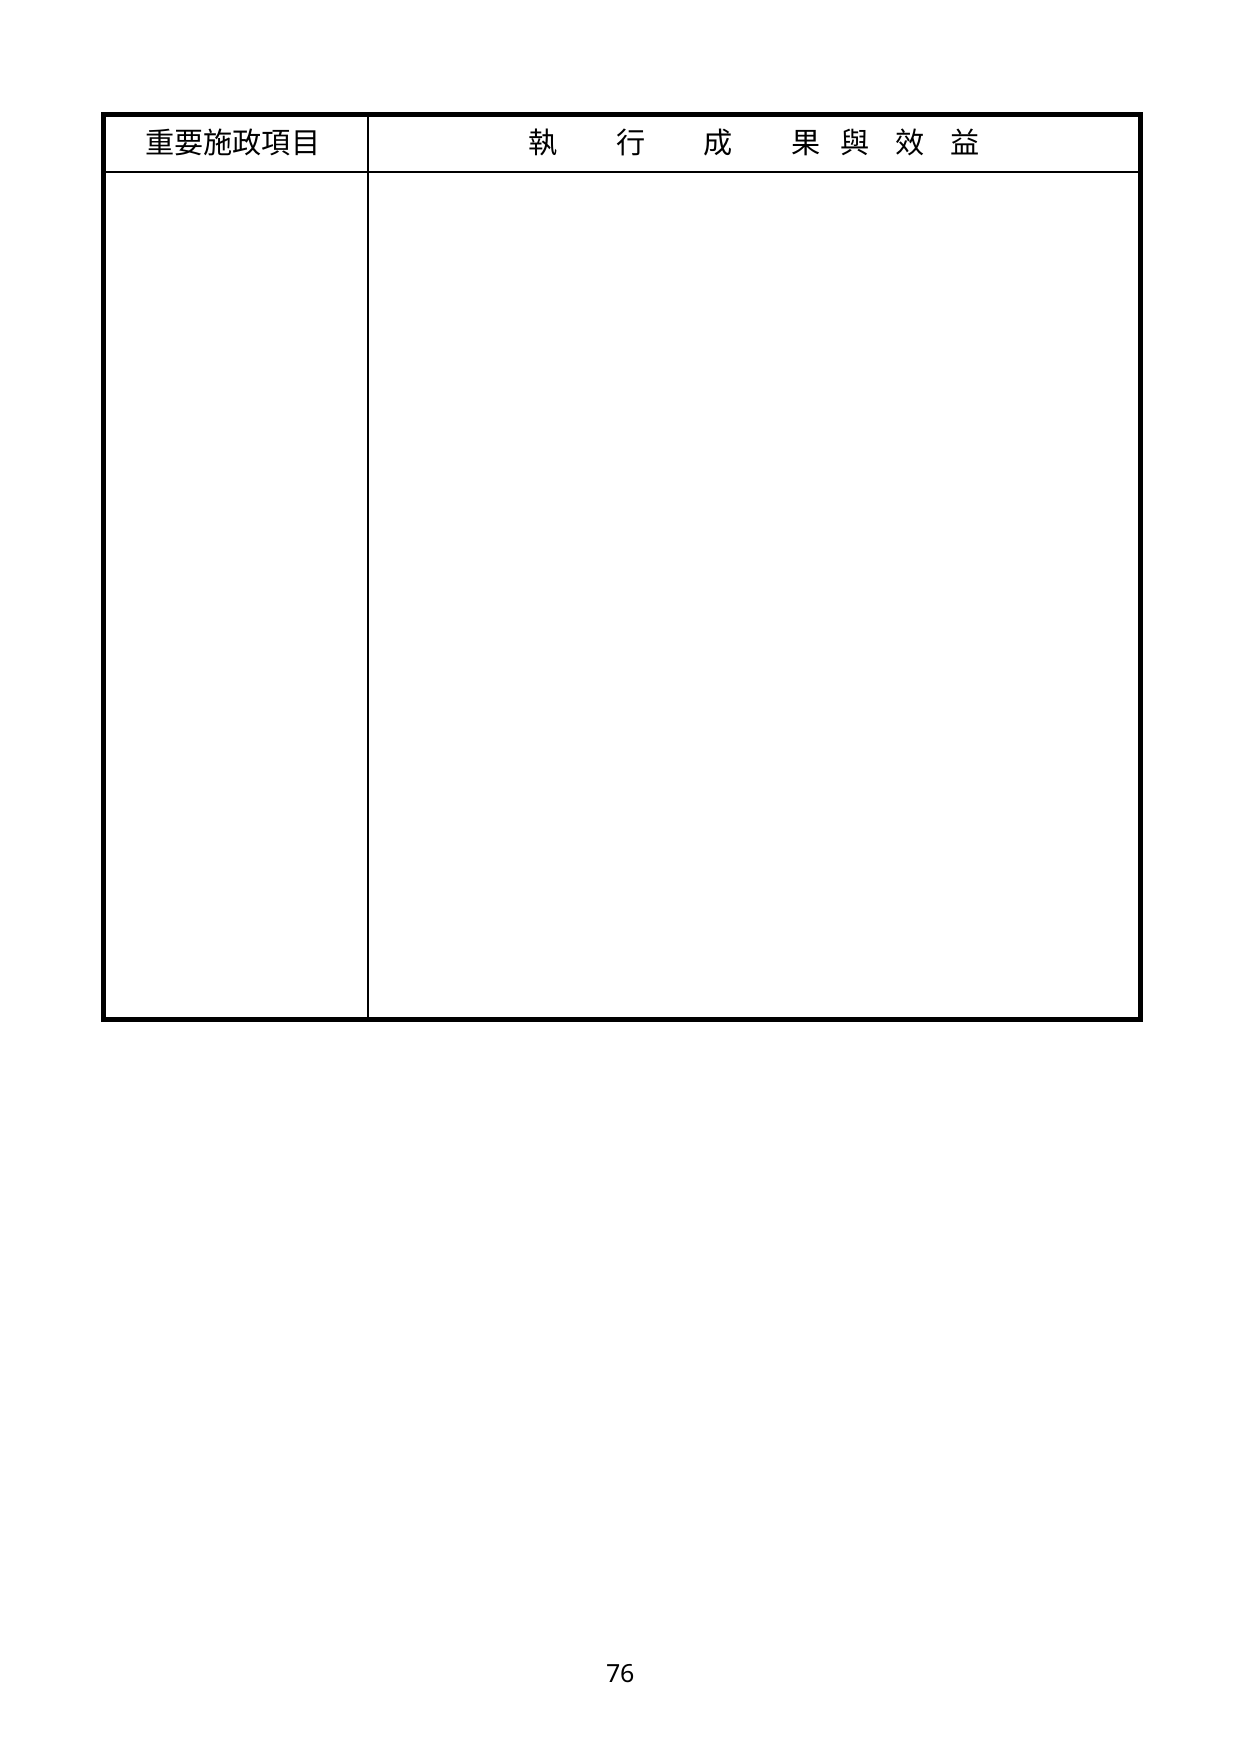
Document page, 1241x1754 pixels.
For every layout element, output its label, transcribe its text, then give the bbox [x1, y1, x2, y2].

table_cell [106, 173, 367, 1017]
table_header 重要施政項目 [106, 117, 367, 171]
table_header 執 行 成 果 與 效 益 [369, 117, 1138, 171]
table_cell 擬訂高雄市藝文活動活化方案，訂定「高雄市特定文化設施運用及文化活動合作執行要點」，由文化局與財團法人高雄市文化基金會合作辦理文化藝術活動，透過公設財團法人多元觸角與創會功能，一方面節省公帑，一方面以最少經費，策辦更多大型優質活動。 1.原為兩樂團募款設立之財團法人高雄市交響樂團文化藝術教育基金會及高雄市國樂團文化藝術基金會業於98年4月22日轉型合併為財團法人高雄市愛樂文化藝術基金會，並附設兩樂團,該基金會於98年8月18日已召開第四屆董事第一次董事會會議,順利推選董事長。 2.高雄市交響樂團及國樂團98年度接受本局補助款,辦理表演活動及場次如下： (1)高雄市交響樂團:專題及定期音樂會22場、校園及社區推廣音 樂會17場、專案型音樂會19場、其他5場,合計63場,觀眾人數計176,262人。 (2)高雄市國樂團: :專題及定期音樂會50場、校園及社區推廣音樂會28場、專案型音樂會8場、其他3場,合計87場,觀眾人數計86,993人。 98年度本局所屬志工運用單位招募文化志願服務人員共計240人,協助推動展覽館、演藝廳及圖書館等場館服務工作，前項服務工作包括展場導覽、布卸展、閱讀資詢及廳堂服務等，各場館所需文化服務人才，將由各運用單位不定期施以專業訓練，為前來參觀民眾提供服務。 1.文化高雄月刊至98年12月底，通路點由278點已增加為833點，通路點遍及本市各文化館所、交通運輸、飯店餐飲咖啡店、書店等，並擴增外縣市重要景點，有助行銷本市各場館藝文活動。 2.《葉石濤全集》編印出版： 國寶級作家葉石濤畢生的寫作心血結晶在98年12月完成全集出版發表，全集資料篇幅龐大，共有23冊，包括小說卷5冊、隨筆卷7冊、評論卷7冊、資料卷1冊以及續編翻譯卷資料卷3冊，總計近700萬字。 1.文謅謅音樂會 98年12月6日於高雄市中央公園文學館湖中島及環湖綠地舉行露天文學演唱會，這是臺灣第一場湖上搭台的音樂盛會，也是第一場集結了三張台灣文學音樂專輯，演唱會透過豬頭皮(朱約信)演唱台灣第一張文學音樂專輯楊逵〈鵝媽媽出嫁〉、鬥鬧熱走唱隊創演彰化「台灣新文學之父」賴和文學概念音樂專輯，林生祥演唱即將出版的〈鍾理和紀念專輯〉，意義非凡。 2.Takau打狗文學獎 2009打狗文學獎，徵選文類為新詩、散文、短篇小說及電影劇本四類，共418件參選，得獎作品20件，98年12月出版《海港地圖－2009Takau打狗文學獎得獎作品集》1500本，並於《聯合文學》98年11月號及《中國時報》人間副刊刊登部份得獎作品。 3.公車詩文燈箱 以「詩在街角」概念讓市民可隨時在街道遇見文學，邀請高雄在地詩人及文學獎作家等55 位提寫2-3行文句，由塗鴉藝術家傑生繪製插圖，詩情畫意的畫面分別設置於130座新設公車直立式站牌，讓文學長年駐足街頭並藉由燈箱美化市容，妝點城市面貌。 4.石鼓詩 文化中心藝術大道開放以來，便以文學結合視覺創造園區焦點，「石鼓．詩」燈箱共邀36位高雄在地詩人及文學獎作者共同抒寫，不同主題徵詩製作燈座，美化妝點園區，石鼓文學氣候儼已成形。 5.高雄文學創作獎助計畫 自98年8月至99年7月以「水與綠」為主題辦理「2009文學創作人才獎助計畫」，公開徵選文學創作計畫，入選十位分別為新詩類、散文類、小說類、報導文學類，每位可獲補助獎金10-12萬元。 6.高雄首座蓮池潭文學步道 98年5月31日辦理高雄首座蓮池潭文學步道落成啟用。本案係向15位高雄當代文學家徵稿，並邀台灣文學國寶鐘肇政先生題詞及以書法體書寫詩詞，整體呈現文學與環境之詩意美感，蓮池潭步道也成為高雄文學新地標。 7.葉石濤紀念銅像 本案係以公共藝術改置方式進行，98年12月6日落成揭幕，紀念一代文學大師，讓葉老不朽精神長存台灣人心中。 8.「葉石濤文學」學術研討會： 為紀念葉石濤先生逝世一週年，舉辦紀念演講、論文發表及座談，以具體行動追思文學大師。邀請國內、外之台灣文學學者專家參與發表、評論等。 1.音樂館 98年度表演場地設施演奏廳及戶外廣場活動場次及觀眾人數統計如下 (1)演奏廳:活動場次計154場、觀眾人數46,060人。 (2)戶外廣場: 活動場次計84場、觀眾人數51,150人。 1.本計畫於98年10月1日經行政院核定，基地位於高雄港11至15號碼頭，總工程費50億元，軟體計畫經費4.5億元，預定期程為98-104年。 2.於98年10至12月辦理「活化流行音樂營運空間試辦計畫」，共補助12家民間業者邀請流行音樂表演者至各單位駐唱演出，提供40組團體參與演出。 3.「大港飆雪」： 為配合流行音樂中心興建，營造碼頭藝文休閒氛圍，98年12月至99年4月於高雄港11、12號碼頭，以零預算招標委外方式，結合國外的製雪專家及團隊，耗資上億元共同打造大型民間投資案，藉以提前型塑碼頭音樂及休閒觀光地標形象，並帶動港區人潮匯聚及產業鏈結效益。 1.文化資產審定 召開6次高雄市文化資產審議委員會，決議通過鼓山區高雄港車站「北號誌樓」及其附屬設施包括轉轍器系統及連動關節為歷史建築高雄港車站涵蓋範圍。登錄新興區「逍遙園」為歷史建築，指定旗津區「東沙遺址」為市定遺址。 2.文化資產修復 (1)國定古蹟中都唐榮磚窯廠-紅磚事務所修復工程完工，並移交唐榮公司進行後續管理維護。 (2)辦理國定古蹟左營舊城南門修復工程。 (3)辦理市定古蹟崇聖祠緊急修復工程。 (4)辦理楠梓天后宮修復工程之規劃設計及經費爭取。 1.市定古蹟打狗英國領事館官邸為本市著名文化觀光景點。本局除訂定周延之委外契約、定期召開營運督導會議，並積極督導委外廠商規劃辦理系列靜、動態藝文活動，將古蹟與當代藝術文化結合。以成功行銷打狗英國領事館官邸，參訪人潮不斷，98年累計參訪人次逾390,280人。 2.市定古蹟武德殿，為全台唯一以原始功能再利用之古蹟點，並成為多元文化空間及中日韓文化交流平台，98年陸續舉辦「大家來聽說故事」、「日本花道研習」、「國際城市劍道文化交流大會」、「日本舞蹈研習」、「武德殿祭系列活動」等台日交流藝文活動。文化局並輔導其成功行銷本市文化資產，98年累計蒞館參訪人次逾25,024人次。 1.文化資產調查研究 (1)完成市定古蹟西子灣蔣介石行館調查研究及修復計畫，可作為 日後管理維護及修復工程之依據。 (2)完成市定古蹟旗後天后宮調查研究及修復計畫，可作為日後管 理維護及修復工程之依據。 (3)完成國定古蹟鳳山縣舊城東門段調查研究及修復計畫，依文化 資產保存法規定報請行政院文化建設委員會審議，審查核定後 將據以辦理修復工程之規劃設計及發包工程。 (4)辦理高雄市柴山小溪貝塚調查研究計畫，完成後將做為柴山小 溪貝塚提報本市文化資產審議委員會審議指定遺址或列冊監管之重要依據。 (5)辦理左營眷村空間基礎資料與活化再利用屬性分析研究，完成後不僅將具體紀錄左營眷村變遷歷程，並將研擬左營都市發展及眷村文化保存之適切方案，創造北高雄城市特色。 (6)辦理高雄市眷村女性生命史紀錄計畫，帶領民眾瞭解眷村文化 之價值與保存意義。 2.文史民俗活動推廣 (1)2009年228事件62周年紀念系列活動。活動內容包括辦人權影 展、「二二八歷史教育與傳承」研討會、「中樞紀念儀式暨藝術 特展」開幕點燈、「中樞紀念儀式」以及「228紀念音樂會」。成功喚醒台灣社會人道關懷之心，帶領民眾審思今日重複發生的二二八現象。此次系列活動計有2270人次參加 (2)辦理戰爭與和平紀念公園及主題館之建置。包括辦理啟用典 禮、「讚頌和平‧自主青春」音樂會以及導覽志工培訓課程等活動。而全台唯一主題館的啟用暨展示文物更帶領民眾省思這段發生在台灣高雄卻漸被遺忘的世界歷史事件，館內建置的台灣兵死難者查詢系統，亦是目前全台唯一有關台灣兵的資料庫。主題館自開館營運迄98年12月底累計逾89,700人次參訪。 (3)辦理開台聖王鄭成功385年紀念活動，藉由台灣豫劇團的表演 傳頌其事略功績，引領市民了解鄭成功開發台灣的功績以及對 台灣歷史文化的影響。此次活動計有200人參加。 (4)配合世運於高雄願景館辦理「多美麗啊!生活美學經驗展」，以 全新美學內涵注入高雄舊火車站，並於全高雄一同見證2009年世運盛事，以台灣文創魅力，將台灣美力傳遞到國際。展覽期間共吸引10520人次入館參訪。 (5)辦理中都唐榮磚窯廠世運導覽活動，世運期間於紅磚事務所駐 點導覽，解說「臺灣煉瓦會社打狗工場(中都唐榮磚窯廠)」歷 史文化、產業發展及建築特色，並結合愛河周邊景點推廣高雄 觀光及文化據點，總計參觀人次逾1000人。 (6)辦理2009全國古蹟日-探訪打狗發源地－旗津的古蹟群，讓民 眾深入瞭解古蹟之歷史意義及文化價值，進而落實於日常生活 中維護古蹟之意識。 (7)辦理200左營萬年季-左營文化深度之旅，透過專人導覽介紹左 營聚落，帶領民眾瞭解社區產業的實際操作及臨場體驗社區生 活方式，共有500位民眾參與。 1.爭取文建會98年地方文化館計畫補助經費計1,410萬元。 2.辦理「市民與觀光客的文化站：打狗英國領事館(官邸)台英文化交流古蹟文化館跨領域策展活動計畫」。於98年7月1日正名全新策展開幕，帶領高雄市民與國際觀光友人，共同分享文化資產的現在式，老古蹟的新感動，至98年底累積參訪人次逾182,047人。 3.辦理「高雄城市文化館聯盟民間藝文空間擴大結盟計畫」暨「夜間，文化館行動」。以因應本市多屬公有文化館以及多數館舍開放時間僅限於白晝，積極媒合夜間開放之民間藝文空間，提供市民與旅人有別於白天文化館的夜晚藝文饗宴。 4.辦理「中長程文化生活圈」 為提升文化館專業並媒合文化生活圈，積極建構文化館版高雄學，並促進文化館媒合文化觀光，以促進市民與國內外旅客參與。以三層次為推動標的：第一層次：「整座城市，就是我的博物館。」第二層次：四大主題文化生活圈(愛河、後勁舊城、中央公園、海港)。第三層次：各館舍「睦鄰」生活圈。由館舍協助其周邊生活圈之形成。並辦理「98年度高雄市文化生活圈中長程發展規劃案」，並於99年持續推動。 1.本市表演空間之利用規劃與資源調查。 2.「孔廟大成殿環境劇場」竣工完成，並配合世運期間多次運用該場地辦理6場星空孔廟劇場。 1.辦理「譚盾指揮經典音樂會」，為高雄市首場草地音樂會。與李國鼎基金會共同辦理「譚盾指揮經典音樂會」，邀請國際知名臥虎藏龍音樂大師—譚盾與高雄市交響樂團共同演出膾炙人口的「臥虎藏龍」與「地圖」等曲目。在98年1月22日晚間在美術館面湖草坡舉行，這不僅是一場國際級的音樂盛會，更是高雄第一場「沒有椅子的草地音樂會」。當天現場約12000名觀眾持票入場聆聽，並有數千位民眾站在場外聆聽。不僅使場地完全客滿，音樂會深獲民眾與譚盾好評。 2.辦理捷運沿線藝文行銷活動，分為「搭捷運街藝趕集」及車站沿線中小型藝文展演活動。，活動自元旦開始，在各個捷運站展開，深獲民眾好評，使捷運站成為高雄城市新的文化藝術地。 3.辦理98年春節民俗-舞獅藝術活動，熱鬧的舞獅表演增加本市年節氣氛。 4.與台灣戲劇表演家劇團合作，演出舞台劇--「移動的幸福」， 該團為本市傑出團隊，因逢車禍，本局特別與其合作，助其度過難關。 5.辦理聖彼得堡馬林斯基劇院芭蕾舞團與交響樂團演出及戶外轉播。以往這類具國際知名的團體在台演出僅侷限於台北，這次受邀到高雄市演出，實屬難得，在經濟不振的年代中，售票率仍能維持在近九成的情況下，足以反應優質的節目，民眾仍會購票前往欣賞，這次文化局能爭取到戶外轉播，嘉惠大高雄地區的民眾，約有1萬2千人參與，現場人山人海，把文化中心廣場擠的水洩不通，推廣這類的活動能促進民眾參與藝文活動的意願，並達到文化局推廣藝文活動的美意。 6.於捷運美麗島站辦理穹頂音樂會。 7.為慶祝兒童節，辦理「Kids Only 古典音樂會」，讓國小三年級至六年級學童進場欣賞的音樂會，培養學童有獨立並受美好藝術的薰陶，現場學童都十分守秩序，並反應良好。 8.規劃辦理「世運主場館落成音樂會」。為籌劃測試符合開閉幕典禮規模，於世運主場館首次舉辦大型表演活動，安排匹茲堡交響樂團、維也納歌劇院合唱團及國內合唱團共同演出，民眾反應熱烈，帶動世運開閉幕典禮售票績效。 9.配合世運期間賽事，辦理「歡騰世運 閃耀七月 搭捷運藝術趕集」活動，共分為「搭捷運街藝趕集加大版」、「爵士風情錄」、「星空孔廟劇場」。 10.辦理2009高雄世運開閉幕典禮，主場館全場大爆滿，座無虛席， 世運總會長佛朗契盛讚2009年世運是史上最成功的一次世運會。 11.辦理2009戲獅甲藝術節。為承繼2009世運年，以運動競技為活 動主題，首次於室內體育館辦理現場轉播與國內體育台轉播，活動主題：「舞獅競技」、「獅甲藝文活動(中場活動規劃)」與「紅毛港歷史文化相關藝文活動」，初賽於廣濟宮、複賽於小港社教館， 兩場活動民眾都十分踴躍，顯示名眾對戲獅甲藝術節的喜愛。 12.設置新版「表演藝術花園」網站，。 13.與聲碼數位藝術合作辦理世界知名「2009 VGL亞洲巡演-暴雪」電 玩交響音樂會，吸引許多喜愛電玩的年輕人入場。 14.配合高雄縣六龜鄉優人神鼓義演活動，提供台灣民謠爵士樂團演 出，撫慰災區民眾，在音樂的旋律中放鬆紓解災後的傷痛。 15.為紀念美麗島三十週年與配合人權月活動，辦理「回首三十 美麗 重拾」音樂會，邀請國際知名大提琴家范雅志與高市交合作演出， 紀念發生於本市的重要人權事件。 16.促成在地的尚和歌仔戲團與高雄市國樂團演出「鬼湖戀」。 19.辦理愛河布袋戲展演季，鼓勵各布袋戲團將原本在戶外的演出移 入室內作售票展演，發展精緻的布袋戲文化，獲得布袋戲迷的支 持與肯定。 1.傑出團隊扶植與藝文活動補助 (1)為扶植在地團隊與城市文化活動發展，辦理定期三期藝文活動 補助，98年補助185團，專案35案，傑出團隊13團，共支出 10318000元。 (2)配合文建會辦理高雄市傑出演藝團隊徵選及獎勵計畫，自19件 申請案中選出13團，分別為音樂類3團、舞蹈類3團、傳統戲 劇類3團及現代戲劇類4團，並針對入選團隊進行藝術與行政評鑑。 (4)與台灣戲劇表演家合作，演出舞台劇--「移動的幸福」，協助渡 過該團車禍後之困境。 (5)文建會「推動藝文產業發展」計畫，提送「高雄市創意設計產業發展計畫」。 (6)辦理兩梯次「高雄市演藝團體輔導稅務課程」，輔導本市藝文團 隊行政工作。 (7)協助衛武營藝術文化中心籌備處辦理「南方計畫座談會」；以及 國藝會辦理2010年補助說明會 2.街頭藝術展演扶植與推動 (1)依據「高雄市街頭藝人標章發行及展演辦法」辦理2次98年街 頭藝人標章認證活動，共300組通過認證。 (2)街頭藝人研習課程， (3)設置新版「街頭藝人網站」 (4)配合城市光廊招商期間，邀請街頭藝人於城市光廊演出，提昇 該地藝文氣氛，活絡商圈。 (5)邀請街頭藝人於捷運沿線演出。 3.因應「高雄市輔導演藝團體自治條例」，辦理高雄市藝文團隊換證工作。 1.辦理「旗津中洲入口意象公共景觀設置」，藉由公共藝術景觀的營造，強化遊客自過港隧道進入旗津中洲之視覺意象，以轉化區域入口心境，讓遊客感受高雄旗津的在地熱情與地方活力。 2.辦理「蓮池潭景觀工程─文學步道」，遴選15位高雄當代文學家大作，於左營蓮池潭西側(舊城國小至孔廟)建置文學步道，宣揚高雄人文氛圍。 3.辦理C1－C3倉庫整建工程 為使駁二藝術特區有其產業轉型及文創觀光價值，擴增現有範圍，進行區內台糖所屬C1、C2、C3三間倉庫區的建物整建、美化及設備改造。規劃展覽空間及服務空間。未來將結合文創產業，以藝術產業之市場機制獲永續經營的模式，營造出駁二藝術特區兼具藝文氣息與文創產業、休閒觀光等絕佳特色場域。本工程於98年4月27日完工，98年10月22日取得使用執照。 1.代辦「原住民主題公園第三期工程公共藝術案」 2.代辦「審計部高雄市審計處與審計部台灣省高雄縣審計室聯合辦公大樓」公共藝術案 3.辦理「愛河中段公共藝術設置計劃」 4.辦理「前鎮國中周邊公共藝術設置計畫」 5.辦理「陳中和墓公共藝術設置計畫」。 6.辦理「台灣文學作家葉石濤公共藝術設置計畫」。 1.成立98年度社區營造中心 委託專業團隊高雄市公共事務管理學會設置高雄市社造中心，規劃執行社區觀摩、社區總體營造課程研習、社區家族會議、社區東道主經驗交流聚會，以整合資源及交流平台、結合相關專業領域建立公民意識、推動城市閱讀、振興地域活力、創造多元文化特色、文化創意產業發展及人性化健康社區之新願景。 2.輔導執行社區營造推動輔導點提案相關計畫 透過社區營造中心辦理社區營造點甄選，於98年度共甄選出33處社區營造專案計畫，補助各社區推動營造相關計畫事項，包含人文教育、藝文深根、文化環境改造及社區文化產業創生等工作事項。 3.成立駐地輔導團隊 98年度甄選出22處社區營造輔導點，負責推動各社區營造相關計畫事項，包含表演藝術、視覺藝術及環境維護等相關工作事項。 4.辦理年度成果展示活動 98年度社區營造成果展示活動，於98年12月19日假高雄捷運橘線鹽埕埔站外空間完成辦理，並吸引約1200人次以上之參觀人潮前往觀摩。 1.98年1月16日至3月1日辦理「世說鑫語萬飾如藝」金工創意經濟美學展，邀集八位藝術家以及三丰金屬漆藝工作室共同參展，以金、銀、銅、鐵、錫、鋁等不同屬性金屬，結合金屬染色、複合媒材創意，創造出令人耳目一新，耀眼的金工藝術。參觀人數：21,420人。 2.98年1月17日至3月8日辦理P2徵件展「城市的想望」， 集結吳建瑩、李玠樺、林厚成、邱彥彰、陳小雜、陳萬仁、賴韋光、簡麗庭等八位年輕藝術家作品，分別運用錄像、網頁、文件與現場裝置等方式，呈現出某種「城市地理學」的隱喻意涵。參觀人數：6,104人。 3.98年3月20日至4月19日辦理「CIBoys公仔主題展」，展覽包含原創設計者Richard的設計構想圖以及創作歷程，展示2000款的設計公仔，是台近灣目前最完整的CIBoys公仔主題展。參觀人數：13,403人。 4.98年4月1日至6月22日辦理「高雄人來了~城市角色創作特展」，製作20組大型駁二文化公仔(高220公分)，邀請20位藝術家現場創作，完成之作品，配合2009年高雄設計節展出，並展示於西臨港線自行車道旁，獲得民眾一致好評。 5.辦理「200高雄設計節」 98年5月1日至5月10日，在駁二藝術特區舉辦盛大的設計展演，以「PORTABLE」為主軸，展出內容包含國際設計倉的無用生活展、台灣原創館、學生新銳展、品牌貨櫃館，創意逛大街、設計師論壇、講座及搖滾開唱樂團等，讓參觀民眾感受到高雄設計節的活力，活動期間吸引近37,566人次參觀，展覽內容及品質獲得各界好評。 6.辦理「無用生活國際設計展」 98年5月1日至5月30日辦理「無用生活國際設計展」，集結各種創作領域十多位國際頂尖的設計師與創作人，以“Useless Life＂設計概念出發，讓觀賞者更能感受到為了創造一個可持續的未來，設計所扮演的角色與發展方向。參觀人數：2,474人。 7.98年7月11日至7月26日辦理「流光‧雲影‧行進者─ VESPA IN 高雄」特展。配合世運期間，規劃以時光走廊溯源方式，於P2倉庫展出偉士牌復古車款及造型車款，獲世運貴賓團好評。參觀人數：14,067人。 8.98年7月15日至8月30日辦理「超。好。奇 Super Lovely Wonder國際角色創意團隊聯展」，本展邀請來自台灣、日本、阿根廷的頂尖設計團隊，由設計師發揮個人原創精神，打造魅力十足的公仔角色與玩具，以童心與想像力發揮極致的創意，吸引公仔迷圍觀。參觀人數：17,479人。 9.98年7月16日至12月31日辦理「藝術與咖啡文化展」，以藝術結合咖啡休憩形式，推廣烘豆教學、手沖咖啡教學，並邀集在地藝術家、藝術協會不定期辦理各項藝術展覽，提倡更貼近市民生活的藝術咖啡文化、增進市民生活品質與品味。參觀人數：11,035人。 10.98年8月15日至9月27日辦理「茶顏觀色‧生活美學展」，以狂 草書寫文字及大型風化原木舖陳人文茶禪的意境，以視覺的張力 及古樸的茶皿裝點茶的典雅與清香，從西方時尚的表徵走入東方 意境的內歛，假日規劃有生活美學講座、品茶會及古琴表演。參 觀人數：6,620人。 11.98年9月15日至12月20日辦理第二屆「高雄人來了~城市角色 創作特展」徵件計畫，參賽件數共有367件，評選出入選獎10名、 入圍獎20名；並由獲得入選獎者現場創作10組大公仔，創作期 間開放民眾參觀。作品完成後，展示於西臨港線自行車道旁，獲 得民眾一致好評。 12.98年9月19日至9月27日辦理「Bike La Vie自行車生活攝影 展」。本展結合攝影師對腳踏車城市的觀察以及捷安特2010新車 發表會，成功吸引特定環保樂活族群，總計九天參觀人次4,004 人。開幕當天世界無車日創辦人布瑞頓(Eric Britton) 亦應邀來訪。 13.98年10月3日至11月8日辦理「家+ 2009高雄國際單椅大展& 空 間設計師裝置藝術展」，本展為高雄首次設計單椅大展，引進國際知名設計師28組經典單椅，並邀請國內14位經驗豐富的空間設計師，展出精緻作品。參觀人數：13,432人。 14.98年10月30日至11月22日連續四個周六日下午14時至20時辦理「高雄T霸-彩繪都市。活力T 恤展」•本展藉由近兩百件T 恤的創作展覽、DIY教學、走秀擂台融合戶外自然場域，傳達生活裡的創意。參觀人數：833人。 15.98年12月15日至99年1月3日辦理「2009夜合創意產品開發展」係以客家地區特有花種「夜合」為主題之文創開發成果展， 內容有花布抱枕、筆記書、玩偶等。參觀人數：5,334人。 16.98年9月10月至12月份每周末假日辦理「烈焰駁二」系列音樂 會，邀請獨立製作音樂歌手或樂團每週六於月光劇場演出尬場演 出。參觀人數：836人。 17.98年9月26、27日、10月1、2日及10月10、11日三個週末下 午14時至20時辦理「駁二藝集」，號召台灣數十個具有個人特色的創意手作攤位，同時更加入了數位音樂、「游擊戲箱」迷你影展、即活藝術、音樂閱讀區、二手交換CD區等跨界多元要素，充滿了無限的創意與活力！參觀人數：3,136人。 18.98/12月~99/1月辦理「騎鐵馬‧逛旗津」活動，規劃4條自行車 深度遊程，走讀旗津特殊魅力及風采。共辦理19梯次，每梯次參與人數23名，共計378人次。 19.紅毛港文化園區整建暨展示建置作業：建置紅毛港文化園區及文 物展示館，保留及活化珍貴文化資產，希望透過文化園區及文物 館之設立，讓市民記憶持續累積，本工程預定於100年建置完成。 2009高雄世運舉辦成功，98年7月16、26日開閉幕典禮精采的展演，不但凝聚國人前所未見的熱情與支持，也間接提昇高雄市的國際知名度，相關在地及傳統文化更是掀起話題、引發媒體關注。文化局為了讓民眾進一步了解世運精采開閉幕表演背後的籌備過程、重拾開閉幕當晚的熱情與感動，特地舉辦「我們超愛世運秀」展覽。在駁二藝術特區P2倉庫，透過服裝、道具實物展示、影像回顧、專題講座，民眾能近距離體驗、了解世運開閉幕表演幕後籌備的艱辛與感動。展期為98年10月30日至99年1月24日止。 1.全年於至真堂、至美軒、雅軒及第一、二文物館等展場舉辦102場次展覽，參觀人數達 314,701人，其中除年度申請展外，為提升市民的藝術欣賞及促進城市藝術文化交流，規劃辦理展覽如下： (1)98年1月17日~2月11日辦理「傳統生活藝術與文化傳承年節 特展」 (2)98年1月17日~2月3日辦理「2009年春節迎春聯合花展－迎春花囍」 (3)98年1月23日~2月15日辦理「ㄏㄢˋ牛衝動-2009迎春創意展」 (4)98年3月14日~3月25日辦理「2009王信豐創作展─靈魂的領 地」 (5)98年3月1日至4月30日辦理「許禮憲創作展」 (6)98年6月6日~6月17日辦理「2009聯邦藝術巡迴展 」 (7)98年6月20日~7月1日辦理「光彩舞動--形色間的神韻自若 --2009邱秋德玻璃藝術創作展」 (8)98年6月至7月辦理「紙於至善--杜清祥紙藝展」 (9)98年7月25日~8月30日辦理「跨越與連結----臺灣與南島文 化----國際攝影巡迴展覽」 (10)98年9月12日至98年9月23日辦理「新起點NEW START--吳甲一油畫個展」 (11)98年9月26日至98年10月7日辦理「高鴻慶八八國畫展」 (12)98年10月16日至98年12月13日辦理「2009年高雄市美術家聯展」 (13)98年10月10日至98年10月21日辦理趙慕鶴古文字「鳥蟲體字書法展」 (14)98年10月24日至98年11月4日辦理「王榜榮隨手拈影攝影個展」 (15)98年11月7日至98年11月18日辦理「黃明聰八六油畫回顧展」 (16)98年11月21日至98年12月2日辦理「甘忠義八六國畫回顧展」 (17)98年12月5日至98年12月16日辦理「陳肇輝八八書法回顧展」 (18)98年12月19日至98年12月30日辦理「亮麗人間--施炎塗78回顧攝影展」 2.2009年世界運動會健美及體操比賽選定至德堂、至善廳作為比賽場館，兩廳堂自97年9月至98年3月閉館整修，進行場館改善工程。98年7月18日至19日於至德堂舉行健美比賽，7月24日至25日進行有氧體操賽事。98年1月至3月9日兩廳堂整修(不對外開放使用)，3月10日至6月至德堂共演出72場，參與人數為79,898人次；至善廳共演出76場，參與人數為29,012人次。7月份至德堂為世界運動會健美及有氧體操比賽場館。至德堂重要節目演出計有：舞台劇《寶島一村》、馬卡爾的交響情人夢、聖彼得堡馬林斯基劇院 基洛夫芭蕾暨交響樂團 、李雲迪鋼琴獨奏會 、雲門舞集２《2009春鬥》 、費玉清2009個人演唱會 、明華園2009新作巡演--貓神等 。 3.年7月18日至19日於至德堂舉行健美比賽，7月24日至25日進行有氧體操賽事。98年7月1日至12月31日至德堂共演出74場，參與人數為84,916人次；至善廳共演出92場，參與人數為31,376人次。 高雄市政府文化局及中華民國國際調酒協會共同舉辦的「第15屆金爵獎國際調酒大賽」首次移師具有設計、藝術、個性空間的駁二藝術特區舉行，調酒比賽項目並結合世運元素以創意呈現調酒之美，活動於98年6月20、21日順利完成，今年報名國內調酒比賽非常踴躍，再加上相關創意競賽等項目共近1,000人，藉著調酒大賽相關賽事，提昇國內專業調酒知識並協助相關業者開拓市場與品牌行銷，進而帶給高雄市更多觀光人口、文化形塑及企業商機。 為了在新的一年讓高雄市民及外來遊客感受到高雄市的進步與繁榮，並且展現地區產業及人文特色，於新春期間在文化中心辦理2009春節展演活動，提供高雄市民及來到高雄市過年的遊客一個新春假期的好去處。本活動共計十五(98/01/26-98/02/09)天，每天下午2時至10時，除了主舞台區每天安排二場舞龍舞獅、音樂、舞蹈、戲劇等各類精彩節目外，周邊規劃世運燈箱、牛模型、花街燈海等主題展示區、民俗技藝區、歡樂童年王國區、中西美食區、藝術市集區，現場還有民俗技藝、捏麵人、木雕、剪紙藝術師展演「畫糖牛」、「捏麵牛」、「剪影牛」、「彩繪牛」等絶活，提供民眾於活動期間內一同體驗、製作DIY的樂趣。本活動主要目的希望透過春節活動讓所有高雄市民及來到高雄的遊客，暫時摒除生活的壓力來場生活的精神饗宴，一起參與藝文活動，藉此達到行銷高雄城市文化的目的。 黃友棣自1987年定居高雄後，為高雄的音樂園地埋下無以計量的種籽，與每一位市民一同共構出高雄城市的味道，為向這位屆滿百歲的音樂大師致敬，除整理黃友棣創作手稿、著作，亦蒐集相關珍貴影音資料，規劃「大樂必易：黃友棣」系列活動，致力於挖掘無形作有形的呈現。展覽自98年12月26日至99年1月31日止於本市文化中心前廳展演平台展出，主要目的在於構築出黃友棣的生平、人格特質、音樂創作思想以及音樂教育情操，讓市民能更真實地接近一位當代音樂大師。 1.集結手工創意家及街頭藝術家，分別在文化中心市民藝術大道及捷運美麗島站辦理藝術市集，提供創意展演家一處展演空間及與民眾自由對話的平台。文化中心藝術市集活動於每週六、日下午4點至9點半在文化中心藝術大道登場，目前98年第三季(98.7月-98.9月)之展演，有多達366個單位符合參加資格。手工創意家及民眾反應熱烈，期待透過「市民藝術大道」長期釋放給創意工作者恣意的展演空間後，可以為生活藝術深耕化及成為高雄的文化觀光特色。 2.美麗島站藝術市集活動為活絡美麗島站藝術氛圍並提供民眾於轉搭捷運時有一處欣賞藝文空間，除了規劃四間「藝術小舖」每日駐站，假日還有「藝術市集」活動，目前約有25組參與活動。 3.自98年第四季起(98.10月-98.12月)，參加市集者必須通過並持有高雄市街頭藝人證，目前第四季之展演，共有101個單位，皆符合參加資格。手工創意家及民眾反應熱烈，期待透過「市民藝術大道」長期釋放給創意工作者恣意的展演空間後，可以為生活藝術深耕化及成為高雄的文化觀光特色。 1.文化中心展覽館改善工程 文化中心展覽館室經由本次整體規劃整修改善後，文化中心至真堂一、二、三館及至美軒等展館以現代風格清新而明亮的展場空間，整體造型的入口意象，創意的葉形佈告欄，充份展現都市開放展演空間的特色，除符合時代潮流外，並能倍增展出藝術品的尊榮，提供市民更優質、舒適的藝術欣賞環境，形塑高雄市文化中心為民眾最佳的文化休閒場所。 2.2009世界運動會健美及體操場館整修工程 文化中心兩廳堂於2009世界運動會中指定為健美及有氧體操比賽場地，整修工程自97年12月4日申報開工，於98年4月24日竣工，並已完成工程結算作業，整修範圍包含至德堂、至善廳、文藝之家以及至德堂6停6開身心障礙電梯等，總經費約為38,330,833元。 3.文化中心兩廳堂觀眾席座椅更新及電梯增建工程 本案為行政院擴大內需專案經費，自97年11月21日正式開工，98年1月16日竣工，並已完成工程結算作業，整修範圍包括兩廳堂觀眾席座椅更新及文化中心園區增設2停2開電梯增建工程，總經費約為21,825,497元。相關整修工程於預定至德堂3月10日開館演出前部分完工，順利開演達成啟用目標。至德堂開館後更陸續於3月10日、3月15、16日以及3月22日分別演出「移動的幸福」舞台劇、「馬卡爾交響情人夢」及「歌仔音樂戲－鬼湖戀」等開館系列節目，全新的展演空間及優質的表演藝術饗宴，吸引南台灣民眾熱情參與，一票難求，對整修後更舒適專業的表演空間給予高度肯定。全案迄今皆已完成工程結算作業。 4.文化中心圖書館整修工程 本工程經費計新台幣900萬元，針對文化中心圖書館3樓期刊室、參考室及各樓層廁所進行整修，工期至98年1月8日竣工，98年2月重新開放。 5.表演藝術迴廊工程 本工程經費計新台幣300萬元，針對文化中心至善廳4樓迴廊及廁所進行整修，經由空間改善與規劃，使空間活化利用，工期至98年3月6日竣工。 1.積極辦理各項國際交流展覽，以豐富在地視野 (1)普普教父－安迪沃荷世界巡迴展、出神入化－傑利．尤斯曼的影像世界、芭小姐的異想家居、白熱的極境：澳洲當代玻璃藝術展、雕塑中的律動－羅浮宮Touch Gallery計畫、＜山海子民的追尋之路＞蒲伏靈境：南島當代藝術、綴拾邊境－當代飾品的綺麗視域、有月自遠方來：俄羅斯藝術家里歐尼．堤胥可夫光藝術計畫、2009高雄國際貨櫃藝術節：邁向理想城市的N種想法、皮克斯高雄總動員、手的表情：美國布爾基金會世紀經典收藏展。共計12項豐富精采的國際交流展覽。 (2)與義大利那不勒斯當代藝術中心合作策辦「日常的史詩：台灣當代錄像｣(海外展)致力提高台灣藝術家在國際藝壇上之能見度。 2.積極辦理各項國內展覽，以觀照台灣藝術發展，發掘在地文化特色：璀璨的浪漫主義：羅清雲紀念展、2009高雄獎，市民畫廊紅毛港輓歌－蘇伯欽個展、原鄉與現代－台灣戰後建築文件展、墨韻無邊－董陽孜書法‧文創作品展、我愛台灣‧更愛南台灣－李明則、市民畫廊消失的地平線－紅毛港：再現香格里拉－張珠君、彩墨行旅：馬白水捐贈展、新戀物思維：2007~2008典藏新作選粹展。總計辦理9項精彩展覽，廣受各方好評。 3.配合各項展覽辦理美術教育推廣、輔導及編印各項創意精美之文宣刊物，培養市民深入與引導民眾在創作、批評與文化三個不同層面之學習，完成的展覽專輯包括有：Le Folauga 繼往開來：柳西蘭當代太平洋藝術展、璀璨的浪漫主義：羅清雲紀念展、2009高雄獎、市民畫廊紅毛港輓歌－蘇伯欽個展、普普教父－安迪沃荷世界巡迴展、出神入化－傑利尤斯曼的影像世界、芭小姐的異想家居、原鄉與現代－台灣戰後建築文件展、白熱的極境：澳洲當代玻璃藝術展、墨韻無邊－董陽孜書法‧文創作品展、我愛台灣更愛南台灣－李明則、雕塑中的律動－羅浮宮 Touch Gallery計畫、日常的詩史：台灣當代錄像（海外展）、＜山海子民的追尋之路＞蒲伏靈境：南島當代藝術、市民畫廊消失的地平線－紅毛港：再現香格里拉－張珠君、綴拾邊境－當代飾品的綺麗視域、2009高雄國際貨櫃藝術節：邁向理想城市的N種想法、皮克斯高雄總動員、手的表情：美國布爾基金會世紀經典收藏展、彩墨行旅：馬白水捐贈展等總計完成二十冊展覽專輯或精美導覽書。 4.總計有三項展覽獲藝術家雜誌票選年度(98年度)十大公辦好展覽 (1)普普教父－安迪沃荷世界巡迴展。 (2)＜山海子民的追尋之路＞蒲伏靈境：南島當代藝術。 (3)皮克斯高雄總動員。 5.參觀人次較97年度成長60.88%：98年度參觀總人次計48萬2,921人次較97年度30萬179人次成長60.88%。 6.提昇全民美學與生活素養，培育優秀藝術人才推動藝術市集，提供在地藝術家展演場域。辦理「新寶島地攤隊：視覺藝術市集」，每兩週辦理一次，每次集結30-48個團隊進行視覺藝術作品呈現，提供市民假日欣賞與收藏作品的可能，且更於每季舉辦策劃性的主題展演，創造特殊的市集氛圍，給予市民不同的視覺感受。更推出「攤主寫真」於新聞中披露各個特色設攤藝術家，除獲媒體青睞報導外，亦深受民眾歡迎，刺激買氣。 1.於兒童美術館策劃兒童美術主題、互動遊戲式年度大展，推動市民兒童美育 兒童美術館辦理「MOVEMENT，來運動」、「空間這個搗蛋鬼」、「Faces 100-臉的惡作劇」展經由遊戲互動體驗方式，引領小朋友體驗不一樣的藝術教育。每個展覽約有9萬人次參觀。 2.結合節慶(春節、兒童節、暑假期間等)企劃兒童美術教育活動，提供親子美育活動 (1)春節活動：年節期間策劃「呼啦啦！搗蛋鬼過年」推廣活動，讓年味漸淡的社會裡，每個搗蛋鬼在成長的過程中有值得回憶 的氣息。活動計有五個小單元，每個單元都需大小朋友動動手、 動動腦，讓孩子在創作中玩樂，帶領大小朋友進行歡樂滿堂的 創意遊戲。當日吸引約1,250人參與活動。 (2)兒童節活動「面具的歡樂派對」：本活動結合「臉的惡作劇」展 覽開幕，以「面具的歡樂派對」為活動主題，當天的活動分別 規劃有「面具創作」、「汽球臉創意塗鴉」以及「歡樂派對」三 個單元。活動當天有近500名小朋友報名參加，當天兒美館約 1,490參觀人次，大家在創意、歡笑聲中，度過一個不一樣的兒童節。 (3)暑假活動「大家來找碴」：本活動除延續「大家來找碴」，訓練小朋友觀察力外，今年更結合高美館本館與兒美館展場內的展 品，共分為二個關卡，以闖關的活動方式進行，藉由圖片對照， 邀請小朋友以遊戲的方式體驗觀察的樂趣。本活動藉由高美館 本館與兒美館動線與作品的連結，透過欣賞、觀察與教育性， 讓孩子在遊戲中體驗觀察的趣味性。活動為期兩個月，總計有 1,055個家庭參與。 (4)暑假活動「玩具總動員－機動工作營」：活動為配合「Movement， 來運動！」而舉行的暑期工作坊。邀請指導的藝術家蘇家賢即 是擅長以機械為主的新生代創作藝術家。活動內容為利用馬達 振動原理製造會走動的「機動人」。參與活動的家庭，有父子檔、母女檔。活動共計79組家庭，約250人參加。 1.辦理南島語族當代藝術展 《山海子民的追尋之路》蒲伏靈境：南島當代藝術展(98/9/26--99/1/10) 展出11位來自國內、外的太平洋藝術家的經典作品，透過藝術家作品的自傳體現，民眾直接感受藝術家在文化認同與藝術上的追尋感悟，本展並獲選為「2009十大公辦好展覽」。 2.辦理藝術家駐館活動(藝術工坊) 來自排灣族的撒古流．巴瓦瓦隆、專擅編織的泰雅族藝術家尤瑪．達陸與紐西蘭藉薩摩亞裔影像藝術家Greg Semu在美術館同時創作，藝術家之間彼此在創作上互相交流，民眾與藝術家亦互動頻繁，尤瑪於駐館期間進行多場教育推廣活動，Greg Semu更遠赴象鼻部落與當地青年、部落耆老進行實地拍攝工作，並與文藻學院已產學合作方式進行創作，意義深遠。 3.南島當代藝術資料庫與田野調查 田野調查工作不僅能讓高美館累積研究材料，更在透過南島當代藝術資料庫作為開放的網路平台，讓隱藏在部落的藝術家，能被發現、被看見，高美館以公立美術館的身分持續前往部落收集藝術家資料，對原住民藝術家也是一個很大的鼓勵，藝術家創作動機因此增強。 1.收藏南部重要藝術家作品，彙整南部藝術發展史料，建立南部地方的區域風格 98年度共購藏38件典藏品，包括曾在南台灣耕耘之資深藝術家葉竹盛及侯立仁，及繪畫語彙特出之中生代藝術家李明則等人作品。 2.典藏台灣地區優秀原住民當代藝術家作品，儲備南島當代藝術展覽之資源 98年典藏南島當代藝術作品共24件，種類包括平面、立體裝置等形式，表現方式多元。未來具有很大的升值空間，購藏的行為直接鼓勵原住民藝術家未來更積極的創作，對高美館來說是創造雙贏的局面。 3.豐富館藏之雕塑作品，建立雕塑長期陳列室，設置園區戶外雕塑，彰顯高美館典藏特色，成為本市重要觀光資源。 4.鼓勵藝術家捐贈的部份成果豐碩，件數為156件，總價值高達1,867.3萬元，超過年度典藏經費之2.5倍。大宗捐贈案包括前輩藝術家馬白水教授彩墨作品42件、雕塑家高燦興老師鐵雕作品7件及攝影家許淵富老師攝影作品97件，系列性作品成為全民共享之珍貴文化資源。 1.城市講堂：OPEN新視野」系列講座 為提供精彩與多元的城市閱讀活動，於8-12月每月辦理2次「城市講堂：OPEN新視野」活動，邀請文學、兩性、親子、心靈、職場、城市遠見等領域名人，與高雄市民面對面；98年共10場次，超過3,800人次參加。 2.高雄市早讀運動-1-3歲嬰幼兒閱讀推廣活動 為推廣從小閱讀及親子共讀，由教育部及愛智圖書提供早讀福袋，自8月起針對設籍本市1-3歲嬰幼兒，免費領取早讀福袋，並規劃了新手父母講座、圖書館利用與閱讀指導、故事劇場與肢體律動等系列活動；此外，針對弱勢家庭，安排故事志工將早讀福袋送到府，共計發送2500份早讀福袋，系列活動吸引了近千人次參加。 3.萬本新童書—陪兒童成長 為滿足兒童的閱讀需求，並配合節慶假期春節、兒童節及暑假，圖書館採購共萬本新童書，包括繪本、文本、多媒體視聽資料等，分送至各圖書分館供民眾閱覽，更加豐富本市圖書館的兒童館藏。 4.辦理紅毛港文化故事說演研習 為發揚紅毛港聚落留下永恆的人文記憶與傳承，於5月辦理為期5天之「紅毛港文化故事說演」研習活動，除邀請研究紅毛港人文歷史與產業文化的學者專家外，也安排在地專業劇團講師，帶領近100位故事媽媽，深入淺出地探究紅毛港的前世今生，並提升其故事說演的能力。 5.兒童讀書會 分別於3-6月、9-12月於10個分館辦理，招收國小4-6年級小朋友，共約400位兒童參加，藉由專業老師的帶領，指導小朋友共讀。 6.錄製紅毛港有聲書 由故事媽媽及專業錄音製作團隊共同製播「床邊故事：紅毛港有聲書」，提供專業、溫馨、趣味、且富鄉土教育意義的有聲故事，促進親子共賞互動，包括永燃之豬等20個精彩故事，並榮獲2009廣播金鐘音效獎及入圍廣播劇獎。 7.暑期「圖書館之旅」 為引導兒童認識圖書館，針對國小4-6年級學童，於7月至8月於鼓山分館等13所分館推出「圖書館之旅」活動，內容包括「認識圖書館」、「網路資源介紹」、「體驗多元閱讀」、「發揮想像與創意」等單元，近400位學童參與。 8.全國好書交換 於6月1日起至7月18日於市圖14所分館暨文化中心圖書館同步收書，7月19日上午10時起開始換書，共募集28,798冊書，近5,000位民眾成功換書超過21,000冊。此外，各辦理地點結合高市稅捐處，舉辦「稅務宣導有獎徵答」，其餘活動還有「換好書‧送健檢」、「漫畫親子手工書」、創意美勞、影片欣賞、街舞表演等，近15,000位市民參加響應。 9.紅毛港文化故事說演擂台賽 為參與及深入瞭解紅毛港在地文化精神，讓民眾及故事媽媽在文化活動學習中認識紅毛港，於9月舉辦「紅毛港文化故事說演擂臺賽」，共有來自嘉義、台南、及大高雄地區的團體共16隊參賽，演出當日並有超過110人次觀賞。 10.故事媽媽認證與培訓 為推動城市閱讀風氣，鼓勵民眾加入故事媽媽行列，於10月辦理 「故事媽媽認證與培訓」，分初階與進階培訓共2場次約150人參加。 11.2009全國故事媽媽「戲說」紅毛港 為增進全國故事媽媽的專業素養，於11月舉辦「全國故事媽媽『戲 說』紅毛港」，有來自全國各地及外島的故事媽媽共300人參加，由文化局聘請說、演故事專家學者設計專業課程，並以實際說演故事、分享各地推動閱讀的經驗，並透過實際的說演故事演出，促進經驗的交流與分享。 12.行動圖書館暨故事媽媽列車 95年爭取社會資源購置「行動圖書館」及「故事媽媽列車」共2 部車，自95年11月正式啟動以來，將圖書及故事媽媽說演故事 活動，以主動方式進入社區、學校、醫院、弱勢團體及偏遠地區等亟需閱讀資源的地方，提供兒童豐富的閱讀資源，打造高雄市成為「沒有圍牆的圖書館」，98年共辦理90場近30,000人受惠。 13.各圖書分館「FUN心聽故事」 各分館於每週六、日為小朋友說故事，全年共約1600場次，近 50,000位親子參加，以啟發兒童閱讀興趣。 1.右昌分館「運動與體育」活動 於5月份期間舉辦「運動與體育特色館藏行銷」系列活動，包括「高雄市運動地圖」資料展、「愛上世運」四格漫畫繪畫比賽、「悅讀越健康」主題書展、「運動精彩一生」主題影展、「棒球」＆「足球」個人收藏展、氣功講座、有獎徵答等活動。 2.鹽埕分館「漫畫」活動 於8-9月辦理「2009高雄鹽埕漫畫祭」系列活動，活動內容包括四格漫畫比賽、徵文、小小漫畫家研習班、高雄地區漫畫家發展記錄及黃耀傑老師「漫畫與我」講座等活動。 3.楠仔坑分館「童玩」活動 於11-12月份期間舉辦「童玩特色館藏行銷」系列活動，包括童玩種子營、祈福天燈DIY、黏土板畫及風車製作等活動。 4.「城市美學」系列講座 與高雄市建築師公會等九大公會合辦，聘請專家學者、雜誌社主編與民眾分享國內外城市、建築之美，提醒民眾放慢生活腳步，享受城市之美。98年共辦理總計21場次，參加人次計1,426人。 5.「文學家駐館」活動 每2週邀請1位高雄作家駐館，提供個人創作文物展與文學講座，以行銷高雄作家，拉近作家與民眾距離。97年共邀請23位高雄作家駐館，98年共邀請22位高雄作家駐館，共辦理22場作家創作文物展及文學講座，總計參加人次共18,948人。 6.「送文學到校園」系列講座 邀請年輕人喜愛的作家與課本作家深入本市高中及國中校園，與學生分享文學的賞析心得及寫作的心路歷程，期能激發年輕人對文學創作的興趣，98年共辦理8場次，參加人次2,290人。 7.「青年文學徵文活動」 提供稿費與發表平台，鼓勵年輕一代對文學有興趣者寫作，並勇於發表。98年共收到稿件675件，入選164篇，並與遠景出版社合作，出版《解不開的夏天－高雄青年文選新詩集》與《我曾那樣追尋－高雄青年文選‧散文‧小說集》二本專輯各1,100冊。 1.實施通閱服務，讀者可就近於各館借書還書。98年度總計辦理通借冊數151,129冊，通還冊數共479,649冊；較去年同期通借冊數增加58,963冊，通還冊數增加152,458冊。 2.開辦班級借閱證：凡本市幼稚園、國小及國中教師得憑教師證辦理，每證可借書50冊，借期二個月，98年度辦理張數為584張，有效推廣校園閱讀風氣。 3.開辦家庭借閱證，凡本市家戶其成員得憑戶口名簿辦理，每證可借書20冊，過期期刊5冊，借期28天，98年度辦理張數為6,114張，有效推廣家庭閱讀風氣。 4.各項閱覽統計數據：各項閱覽統計數據：截至98年12月止，借閱832,101人次，還書1,296,639人次，利用自修室1,281,537人次，書庫閱覽1,474,046人次，參加推廣活動420,478人次，網路利用514,163人次，其他(預約、OPAC預約、辦證、補證、使用電腦、館際合作)429,248人次，總計利用圖書館人數為6,248,212人次，較去年同期5,507,395人次，成長740,817人次。 充實電子資源，提升民眾資訊素養 購置電子書及資料庫提供館內、外檢索相關資料，讓民眾能隨時隨地取得所需資訊，市圖目前購置共34種資料庫，642冊電子書供民眾利用，其中22種資料庫可供館外使用。 1.提供遠景繁體中文電子書、台灣學術書知識庫、AiritiBooks華文電子書、udn數位閱讀館、tumble互動英文電子書、親親文化電子書及netlibrary電子書等7種電子書共642冊，供民眾瀏覽閱讀。 2.提供月旦法學知識庫、美加留學資訊網、天下知識庫、多益英檢知識庫、中華民國期刊論文資料庫等共27種資料庫，供民眾查詢使用。 3.提升民眾資訊檢索能力，辦理「e點通－悠遊數位知識庫」3場次、「數位資源種籽教師」3場次、「館藏特色資料庫研習活動」11場次，等共17場次 4.採購圖書及非書資料17,941種131,985冊(套)；訂閱期刊208種647份，本館總館藏量截至98年12月底館藏量1,533,111冊，提供民眾借閱。 1.辦理「2009世運城市－船承高雄特展」，特以六個精彩主題，運用各式船隻模型、歷史物件、最新互動科技、情境塑造等方式論述高雄歷史變遷發展與海洋城市文化特色，吸引逾10萬國內外民眾認識高雄，深受觀眾肯定，對於城市行銷頗有助益。 2.辦理「看見老高雄─1870-1970高雄百年歷史影像巡迴展」 本展結合照片及文字以圖文展現清末、日治時期、光復初期高雄歷史的變遷與先人智慧的文化傳承，自98年9月起巡迴高雄市客委會、高應大、高雄女中、中山高中、高雄大學、中正高工、新興國小、桂林國小等8個單位，參觀人數達9500人次，藉由巡迴各機關學校，以深耕培育臺灣文化，並延伸博物館之展示功能。 3.結合在地文史團體、博物館、歷史學者，推出「古蹟模型與寺廟」常設展示單元，並規劃在地性主題之展覽；「1870－1970高雄百年歷史影像展」「摩登高雄百年特展」「歷史百寶箱-新社區故事展秀會」「臺灣第一特展」「台灣紅特展」等12檔特展，行銷城市文化歷史，吸引277,674人次進館參觀。 4.為推展城市觀光因應夜間藝文人口需求，持續每週六、日夜間開館，促進高雄文化觀光旅遊事業之發展。 5.配合展覽及針對特定歷史文化主題，於年度內舉辦具特色之推廣活動及專題講座計63場次，發揚傳承歷史文化。 6.98年針對網站後端管理介面重新開發建置，將網頁格式改為資料庫格式，具即時更新機能，管理者可以自行編輯上稿，靈活而彈性。另增加活動資訊與報名管理系統及招標資訊等新(子)系統，讓相關訊息的揭示更為迅捷。 7.辦理「2009愛河布袋戲展演祭活動」，內容含高博劇場-布袋戲內臺戲演出、布袋戲內臺戲主題展、布袋戲親子體驗活動、布袋戲系列講座，吸引56,631人次參與。其中高博劇場自98年10月31日至12月13日，每週六、週日以劇場式收費演出，共計演出24場，讓台灣布袋戲歷經百餘年的發展後，以創新多元模式演出，更展現求新求變的旺盛生命力。 8.與捷克經濟文化辦事處合作辦理「捷克珍寶－影像聚珍特展」，介紹捷克史上各項出類拔萃的成就，包括捷克傳統至當代卓越的史蹟、現代藝術創作、及捷克巴洛克建築之美三大主題，讓國人更深入暸解歐洲文化代表之一的捷克特殊文化，拓展國人的國際視野。 9.本年度出版歷史博物館典藏專輯-文獻篇3「大地之約-臺閩古書契」，本書包含已登錄公告為重要古物之高雄地區地契共4件，以及民眾捐贈閩北地區家族性完整書契2百件，因17、18世紀福建移民渡海來臺時亦將土地交易習慣移植，臺閩兩地古書契之議約內容，相似之處甚多，本專輯甚具研究參考價值。 10.委託國立雲林科技大學文化資產維護系黃麗淑老師進行歷史博物 館館藏漆器類文物專業研究與文物詮釋，並於98年11月完成， 有利爾後之出版、展陳與推廣。 11.宣導文化資產保存觀念，並進行文物史料徵集、購置，本年度計 購置365項，市民捐贈文物20項，有助文化資產保存及豐實館藏。 12.高雄市古物審議委員會審議通過本年度本市提報之公私古物，包 括美術館申報「旗后福聚樓」及元亨寺申報「臨濟正宗歷代禪師 墓碑」登錄公告為本市一般古物，其中「旗后福聚樓」因具有重要文化、藝術價值，3分之2以上委員建議提報中央指定為重要古物，有益於文化資產保存與維護。 1.98年2月完成博物館廣場及周邊景觀改善工程，增設童趣廣場，提供藝文活動場地與休憩空間，完成以來已辦理「想玩一夏」音樂會活動及大高雄地區詩人聯吟大會，等多場活動很受社區民眾肯定。 2.98年6月完成東側廁所改善工程，啟用超優質具藝術特色之四季花卉主題廁所，除考慮性別主流化，男女廁所比例外更顧及身心障礙民眾的方便使用，提供了更高品質的服務。 1.為保存地方文獻，按季編印《高市文獻》期刊，98年12月底前計出版第22卷第1~4期，每期發行1000本，分送全國各圖書館、各級學校、學術機構、文史工作者等參閱，並送政府出版品展示中心(青年書局)、國家書店、五南文化廣場、南天書局、高雄市政府文化局消費合作社、高雄市美術館消費合作社等處展售。 2.出版《紅毛港遷村實錄套書》 3.出版《台籍老兵血淚故事》 4.出版《台灣堅毅女性的典範—柯蔡阿李女士專訪》 5.出版《高雄市史蹟賞析》 6.出版《高雄市升格直轄市30週年學術研討會論文集》 7.出版《孔孟學術思想孔子二五五九週年誕辰紀念特刊》 8.出版《高雄市客家史》 1.舉辦「高雄市升格直轄市30週年」學術研討會 邀請學者專家發表7篇論文及舉行一場綜合座談。共有地方文史工作者、各大學院校文史系(所)學生、研究生暨各級中小學教師參與盛會。 2.辦理「校園文化列車鄉土文化」活動 為推廣在地歷史文化，今年舉辦13場「校園文化列車」活動，以進入校園講演方式讓文化在校園裡深耕發芽，希望藉著學校專題講座，讓學校的老師學生成為傳播文化的種子，進而啟發學生對身旁人、事、物，與所在城市產生感情及對在地歷史提高興趣和熱情。 3.辦理「98年度高雄市民俗及有關文物普查研究(列冊追蹤個案深入調查研究)」 文獻會為保存民俗及有關文物史料紀錄，自95年起依據文化資產保存法逐年編列經費，分三年三期辦理本市各行政區普查作業。98年針對高雄市11個行政區95、96、97年關於民俗及有關文物經普查所列冊追蹤的對象，再做深入的調查與研究，計有「文化院鸞堂文化與鸞歌」、「覆鼎金保安宮聖樂團」、「左營區城隍廟遶境活動」、「前鎮區易牙廟易牙祭」、「三民區三鳳宮祭典」等，提交本市民俗及有關文物審議委員會，進行登錄為重要及具代表性無形文化資產之程序。 4.辦理「高雄煉油廠發展與變遷」耆老座談會 文獻會於98年4月28日假高雄煉油廠會議室舉辦，會中邀請十餘位煉油廠的資深(或退休)員工參加，與會耆老個個侃侃而談，希望藉由傳承經驗，成為高雄市珍貴文化資產。該座談紀錄已刊登於《高市文獻》第22卷第2期。 5.舉辦「女性史料人才啟發-高雄市史蹟賞析研習活動」 於98年7月9日(星期四)上午9時至12時，假兆豐銀行員工訓練教室舉辦。由國立高雄師範大學教授楊玉姿老師主講，對象除公務人員、學校教師之外，還有對高雄市史蹟有興趣的民眾參加(約80人)到場聆聽，反映熱烈。 6.舉辦「認識無形文化資產-民俗及有關文物研習活動」 為促進教師及文史工作者對於與國民生活有關之傳統及特殊文化意義之風俗、信仰、節慶及相關文物之瞭解，於98年12月21日(星期一)上午9時至12時舉辦，由臺中教育大學教授林茂賢老師主講，參加對象多為文史工作者、學校教師共計約90人到場聆聽，老師授課生動風趣，頗獲好評。 98年3月29日、9月3日上午8時在壽山忠烈祠舉行春、秋祭國殤典禮，由李副巿長永得主祭，各機關首長陪祭，各界代表、烈士遺族等與祭，典禮後由李副巿長永得代表本市各界慰問烈士遺族。 98年9月28日高雄市各界紀念大成至聖先師孔子二五五九周年誕辰釋奠典禮，由李副市長永得擔任正獻官，本巿各界首長擔任分獻官，市府各局、處首長擔任陪祭官，祭祀禮儀依古禮程序進行，典禮隆重盛大。 [369, 173, 1138, 1017]
